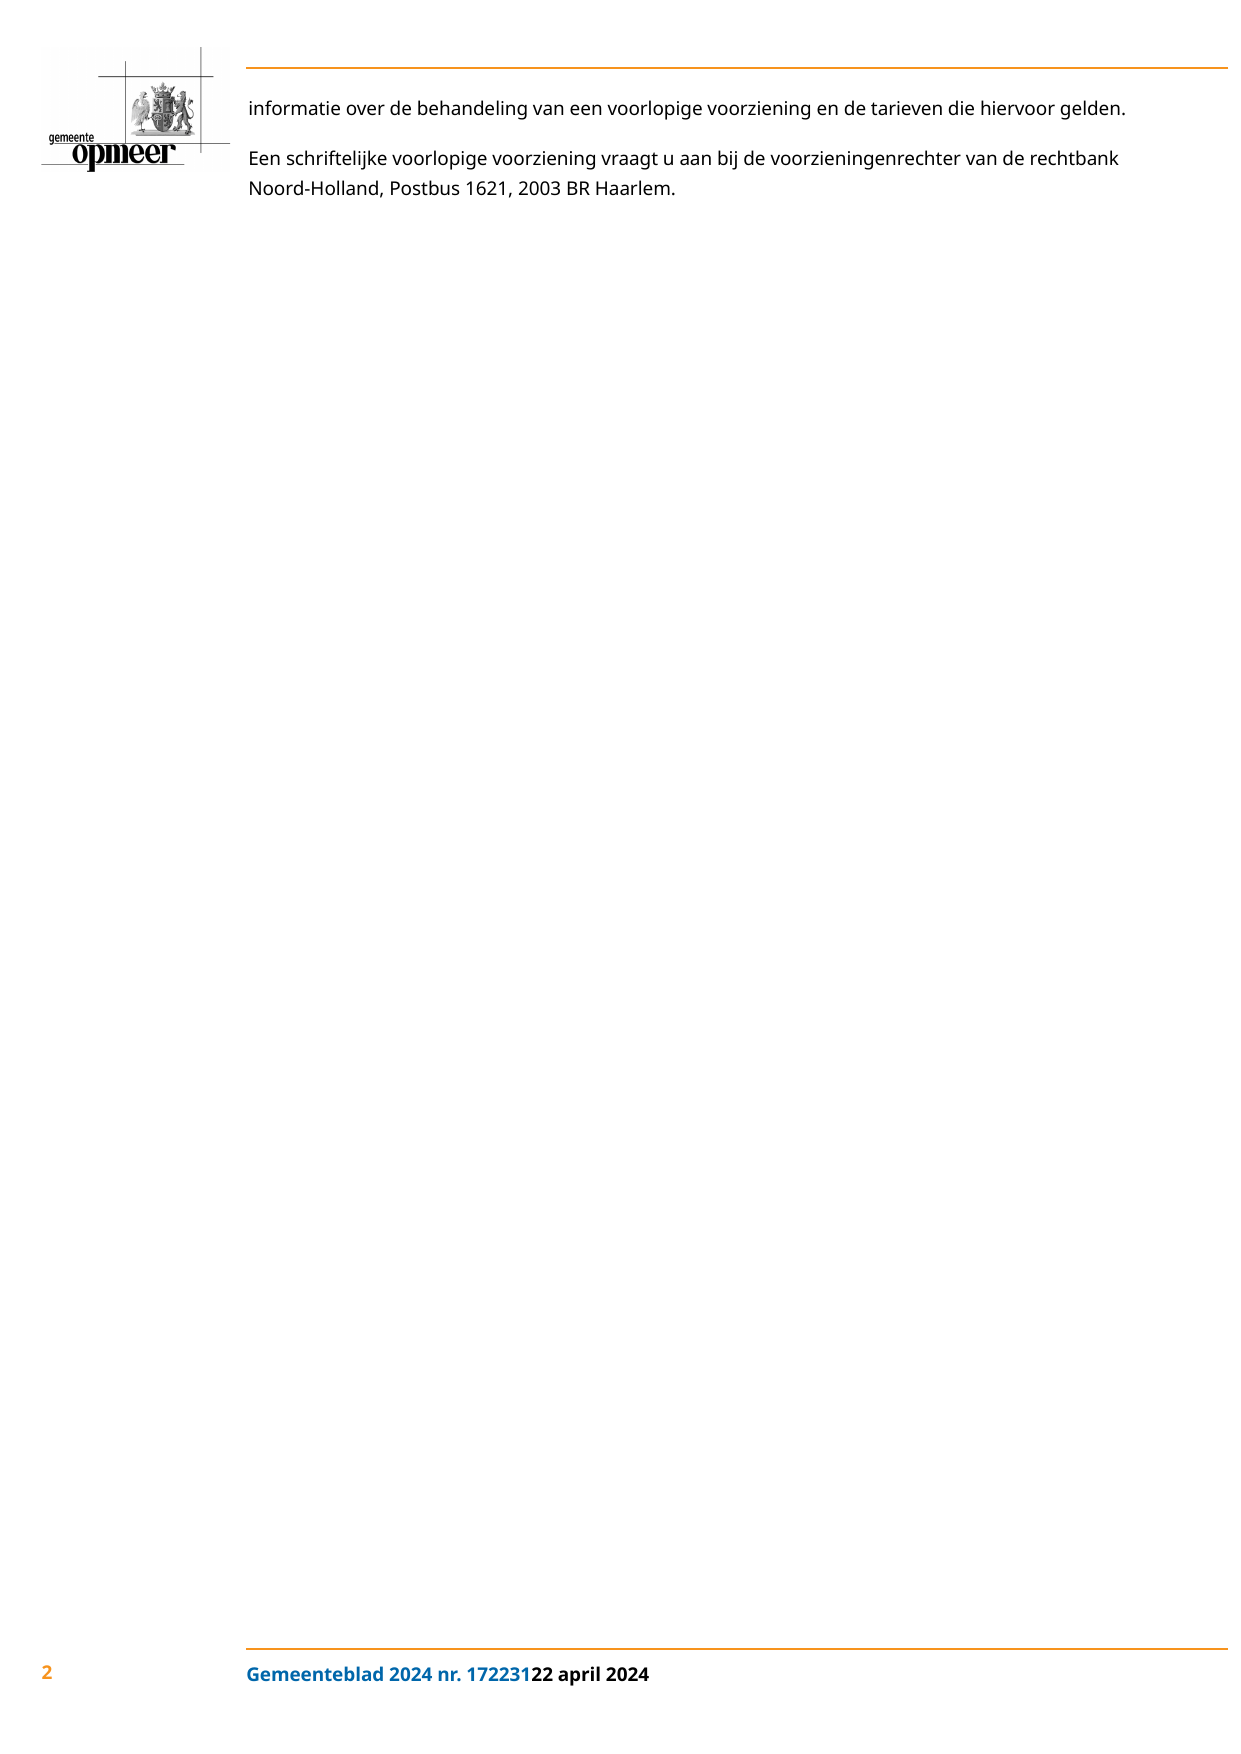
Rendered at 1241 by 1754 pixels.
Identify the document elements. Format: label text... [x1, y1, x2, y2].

picture [41, 47, 231, 172]
text informatie over de behandeling van een voorlopige voorziening en de tarieven die hiervoor gelden. [248, 95, 1152, 121]
text Een schriftelijke voorlopige voorziening vraagt u aan bij de voorzieningenrechter van de rechtbank Noord-Holland, Postbus 1621, 2003 BR Haarlem. [248, 145, 1152, 201]
